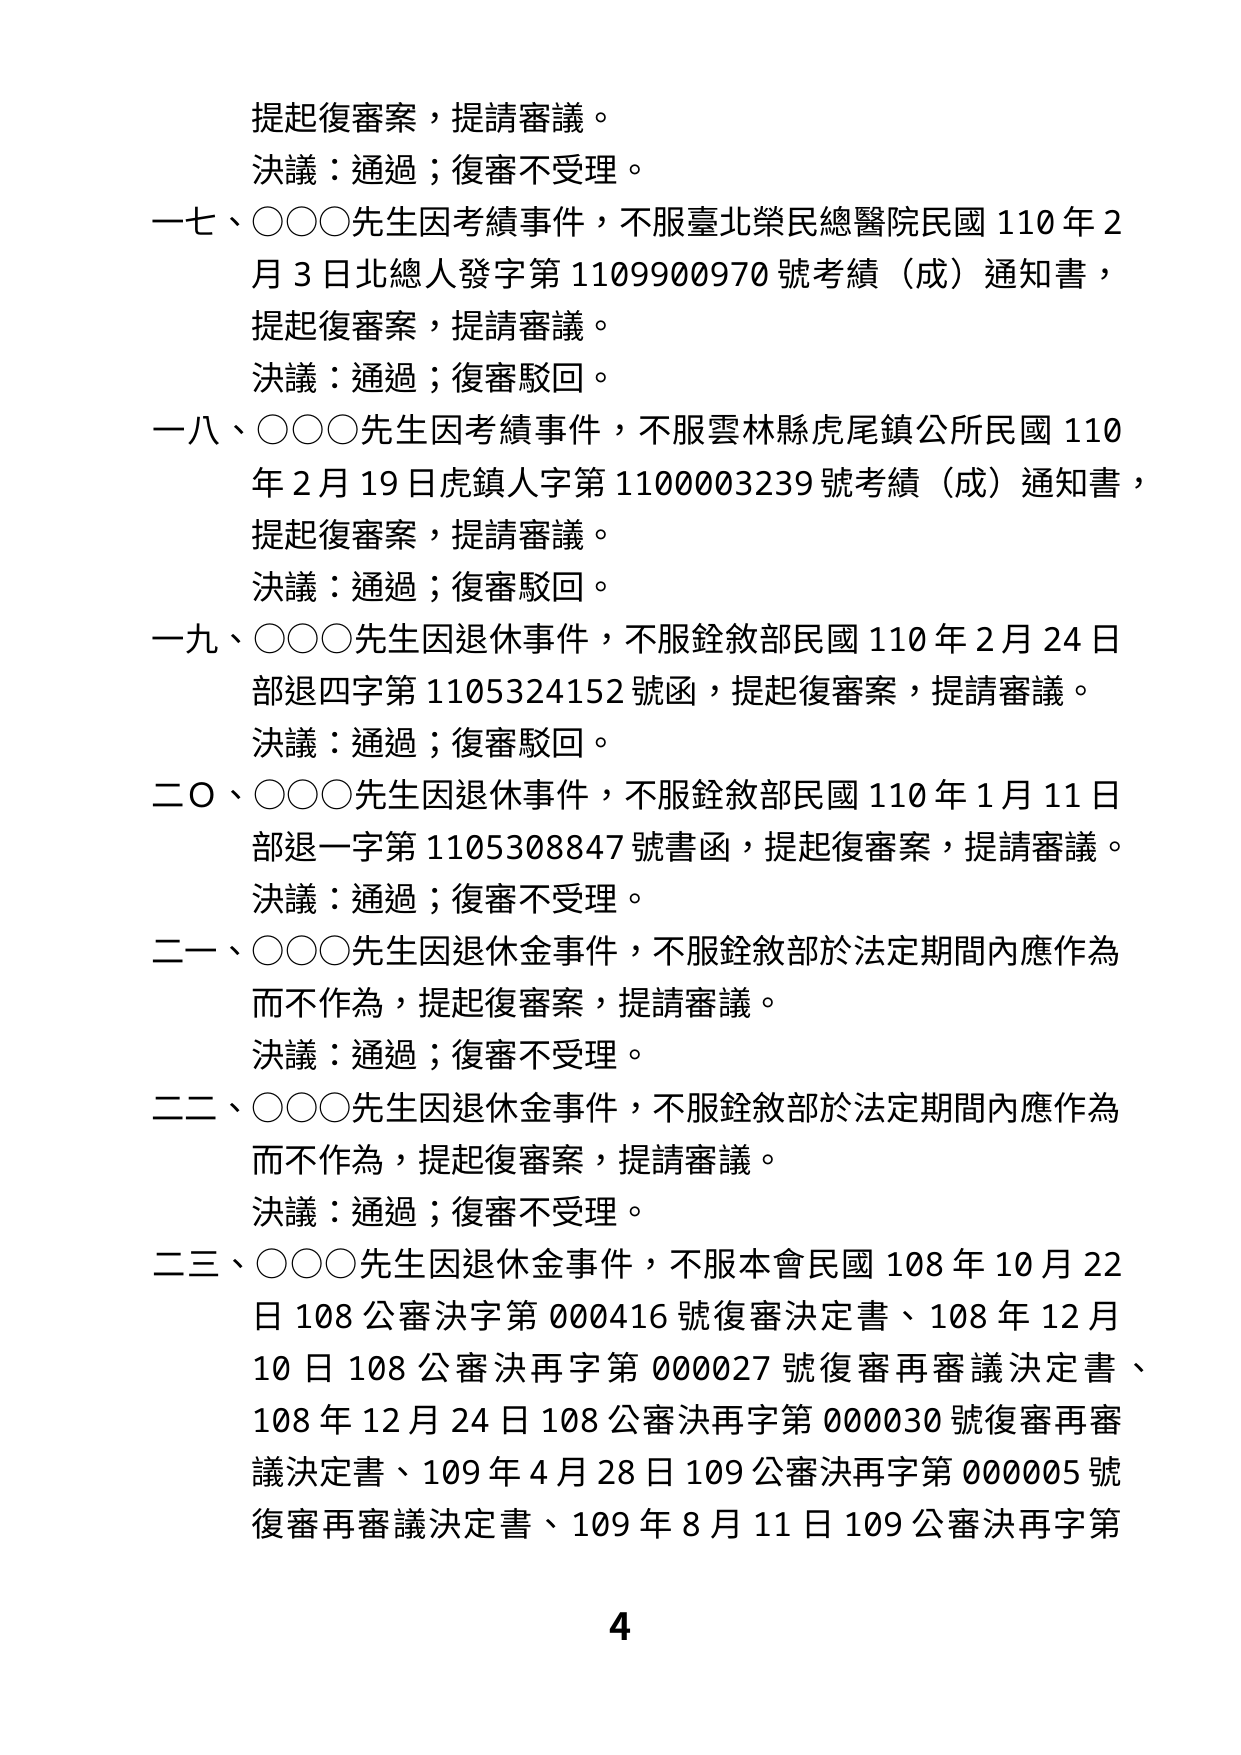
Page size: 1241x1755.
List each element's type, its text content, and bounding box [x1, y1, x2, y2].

text 二三、○○○先生因退休金事件，不服本會民國108年10月22日108公審決字第000416號復審決定書、108年12月10日108公審決再字第000027號復審再審議決定書、108年12月24日108公審決再字第000030號復審再審議決定書、109年4月28日109公審決再字第000005號復審再審議決定書、109年8月11日109公審決再字第000015號復審再審議決定書、109年8月11日109公審決再字第000017號復審再審議決定書、109年10月20日109 公審決再字 000022 號復審再審議決定書、109年10月20日109 公審決再字 000023 號復審再審議決定書、109年12月1日109公審決再字第000030號復審再審議決定書、109年12月29日109公審決字第000468號復審決定書、109年12月29日109公審決再字第000034號復審再審議決定書、110年1月19日110公審決字第000001號復審決定書之決定，申請再審議案，提請審議。 [118, 1234, 1122, 1547]
text 一九、○○○先生因退休事件，不服銓敘部民國110年2月24日部退四字第1105324152號函，提起復審案，提請審議。 [118, 609, 1122, 714]
text 一七、○○○先生因考績事件，不服臺北榮民總醫院民國110年2月3日北總人發字第1109900970號考績（成）通知書，提起復審案，提請審議。 [118, 193, 1122, 349]
text 決議：通過；復審駁回。 [251, 714, 1122, 766]
text 提起復審案，提請審議。 [118, 89, 1122, 141]
text 決議：通過；復審不受理。 [251, 141, 1122, 193]
text 二一、○○○先生因退休金事件，不服銓敘部於法定期間內應作為而不作為，提起復審案，提請審議。 [118, 922, 1122, 1026]
text 決議：通過；復審不受理。 [251, 1026, 1122, 1078]
text 一八、○○○先生因考績事件，不服雲林縣虎尾鎮公所民國110年2月19日虎鎮人字第1100003239號考績（成）通知書，提起復審案，提請審議。 [118, 401, 1122, 557]
text 二Ｏ、○○○先生因退休事件，不服銓敘部民國110年1月11日部退一字第1105308847號書函，提起復審案，提請審議。 [118, 766, 1122, 870]
text 決議：通過；復審駁回。 [251, 349, 1122, 401]
text 決議：通過；復審不受理。 [251, 1182, 1122, 1234]
text 決議：通過；復審不受理。 [251, 870, 1122, 922]
text 決議：通過；復審駁回。 [251, 557, 1122, 609]
text 二二、○○○先生因退休金事件，不服銓敘部於法定期間內應作為而不作為，提起復審案，提請審議。 [118, 1078, 1122, 1182]
